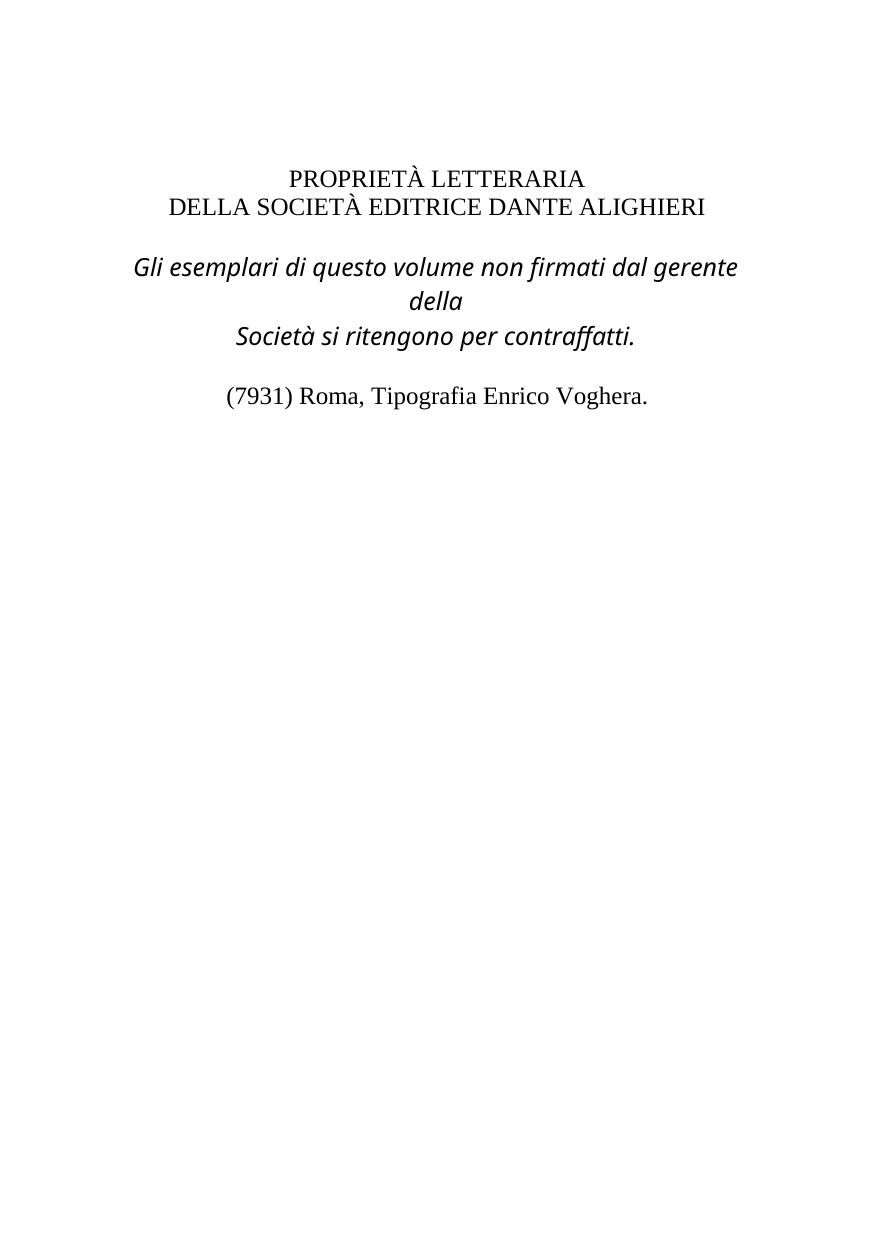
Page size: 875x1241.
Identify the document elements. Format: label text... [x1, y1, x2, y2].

text DELLA SOCIETÀ EDITRICE DANTE ALIGHIERI [106, 192, 768, 221]
text Società si ritengono per contraffatti. [106, 318, 768, 352]
text PROPRIETÀ LETTERARIA [106, 164, 768, 192]
text Gli esemplari di questo volume non firmati dal gerente della [106, 250, 768, 318]
text (7931) Roma, Tipografia Enrico Voghera. [106, 381, 768, 410]
